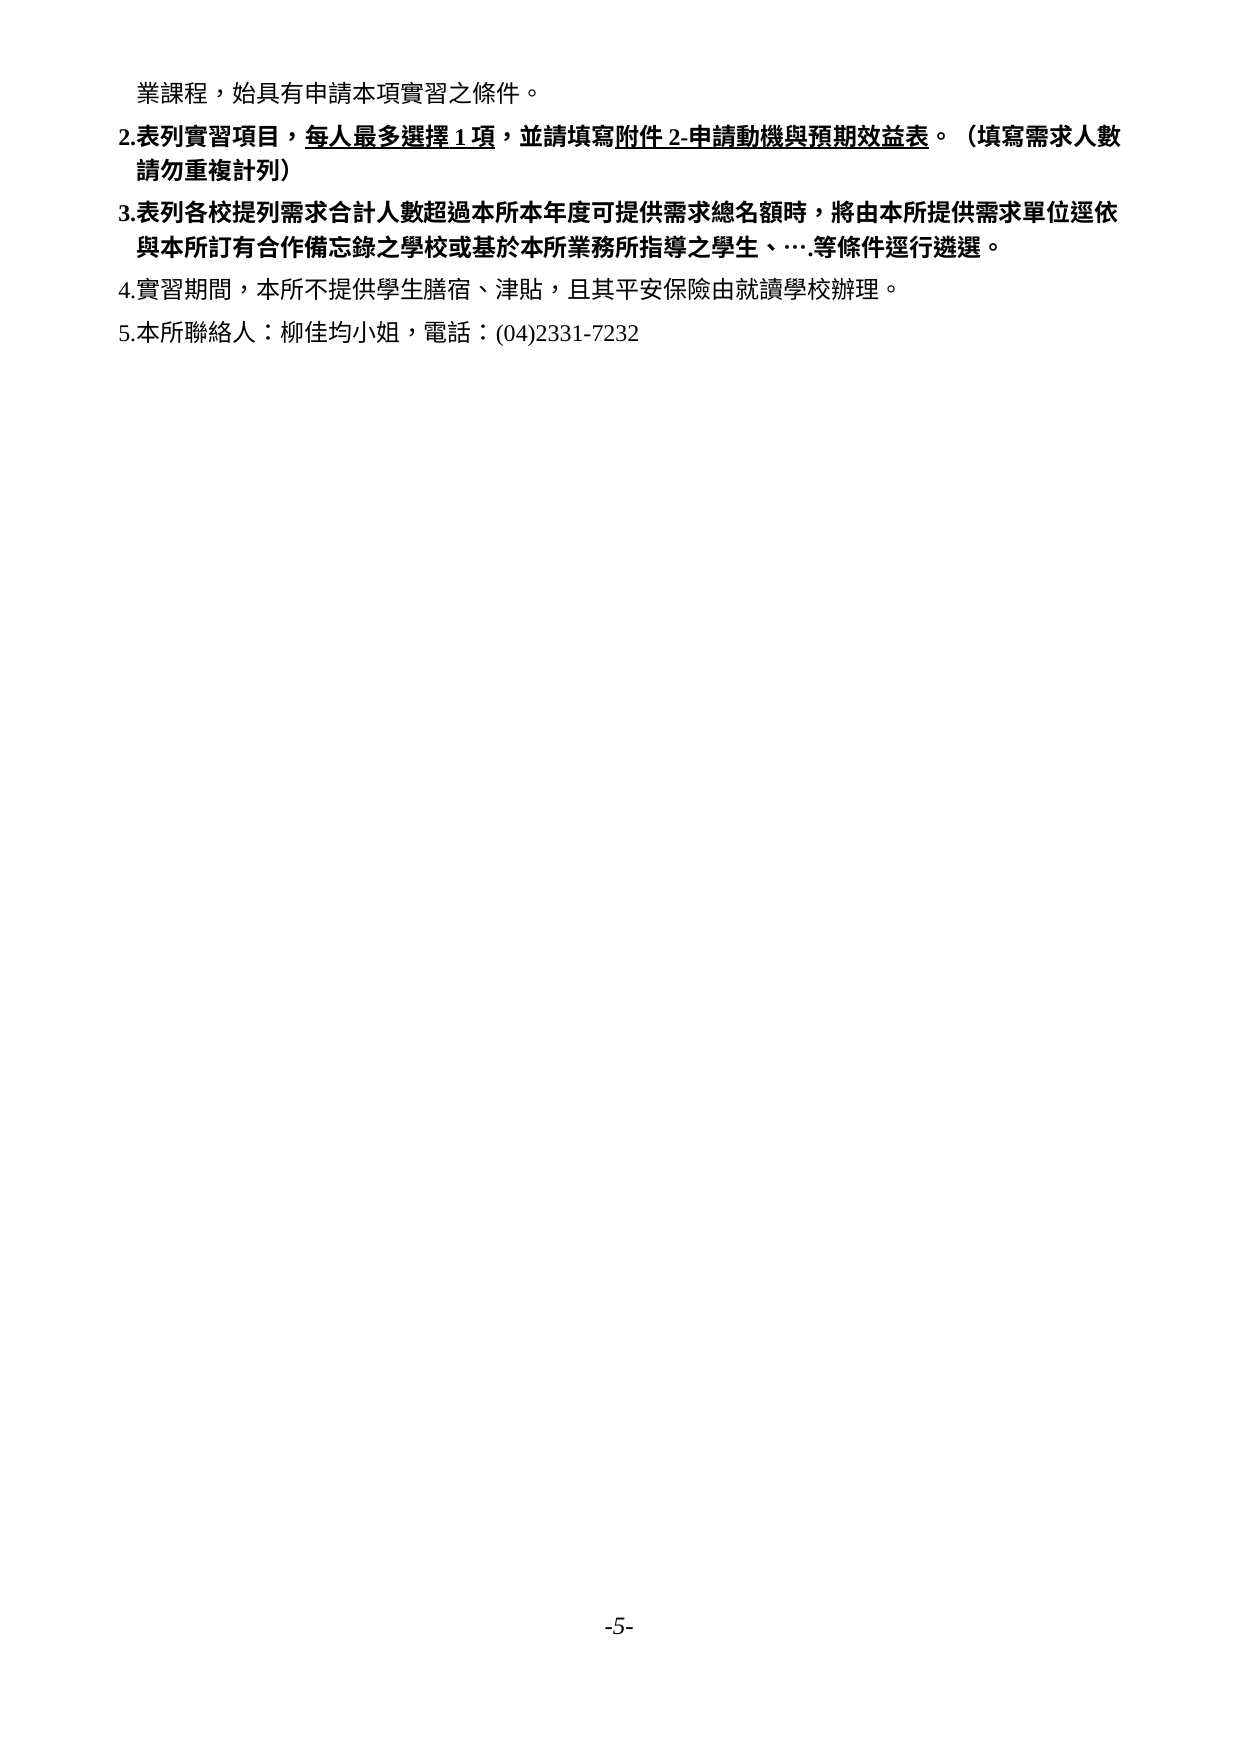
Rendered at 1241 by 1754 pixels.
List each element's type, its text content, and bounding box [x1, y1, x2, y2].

text 業課程，始具有申請本項實習之條件。 [118, 75, 1122, 110]
text 3.表列各校提列需求合計人數超過本所本年度可提供需求總名額時，將由本所提供需求單位逕依與本所訂有合作備忘錄之學校或基於本所業務所指導之學生、….等條件逕行遴選。 [118, 194, 1122, 263]
text 2.表列實習項目，每人最多選擇1項，並請填寫附件2-申請動機與預期效益表。（填寫需求人數請勿重複計列） [118, 117, 1122, 187]
text 4.實習期間，本所不提供學生膳宿、津貼，且其平安保險由就讀學校辦理。 [118, 271, 1122, 306]
text 5.本所聯絡人：柳佳均小姐，電話：(04)2331-7232 [118, 313, 1122, 348]
